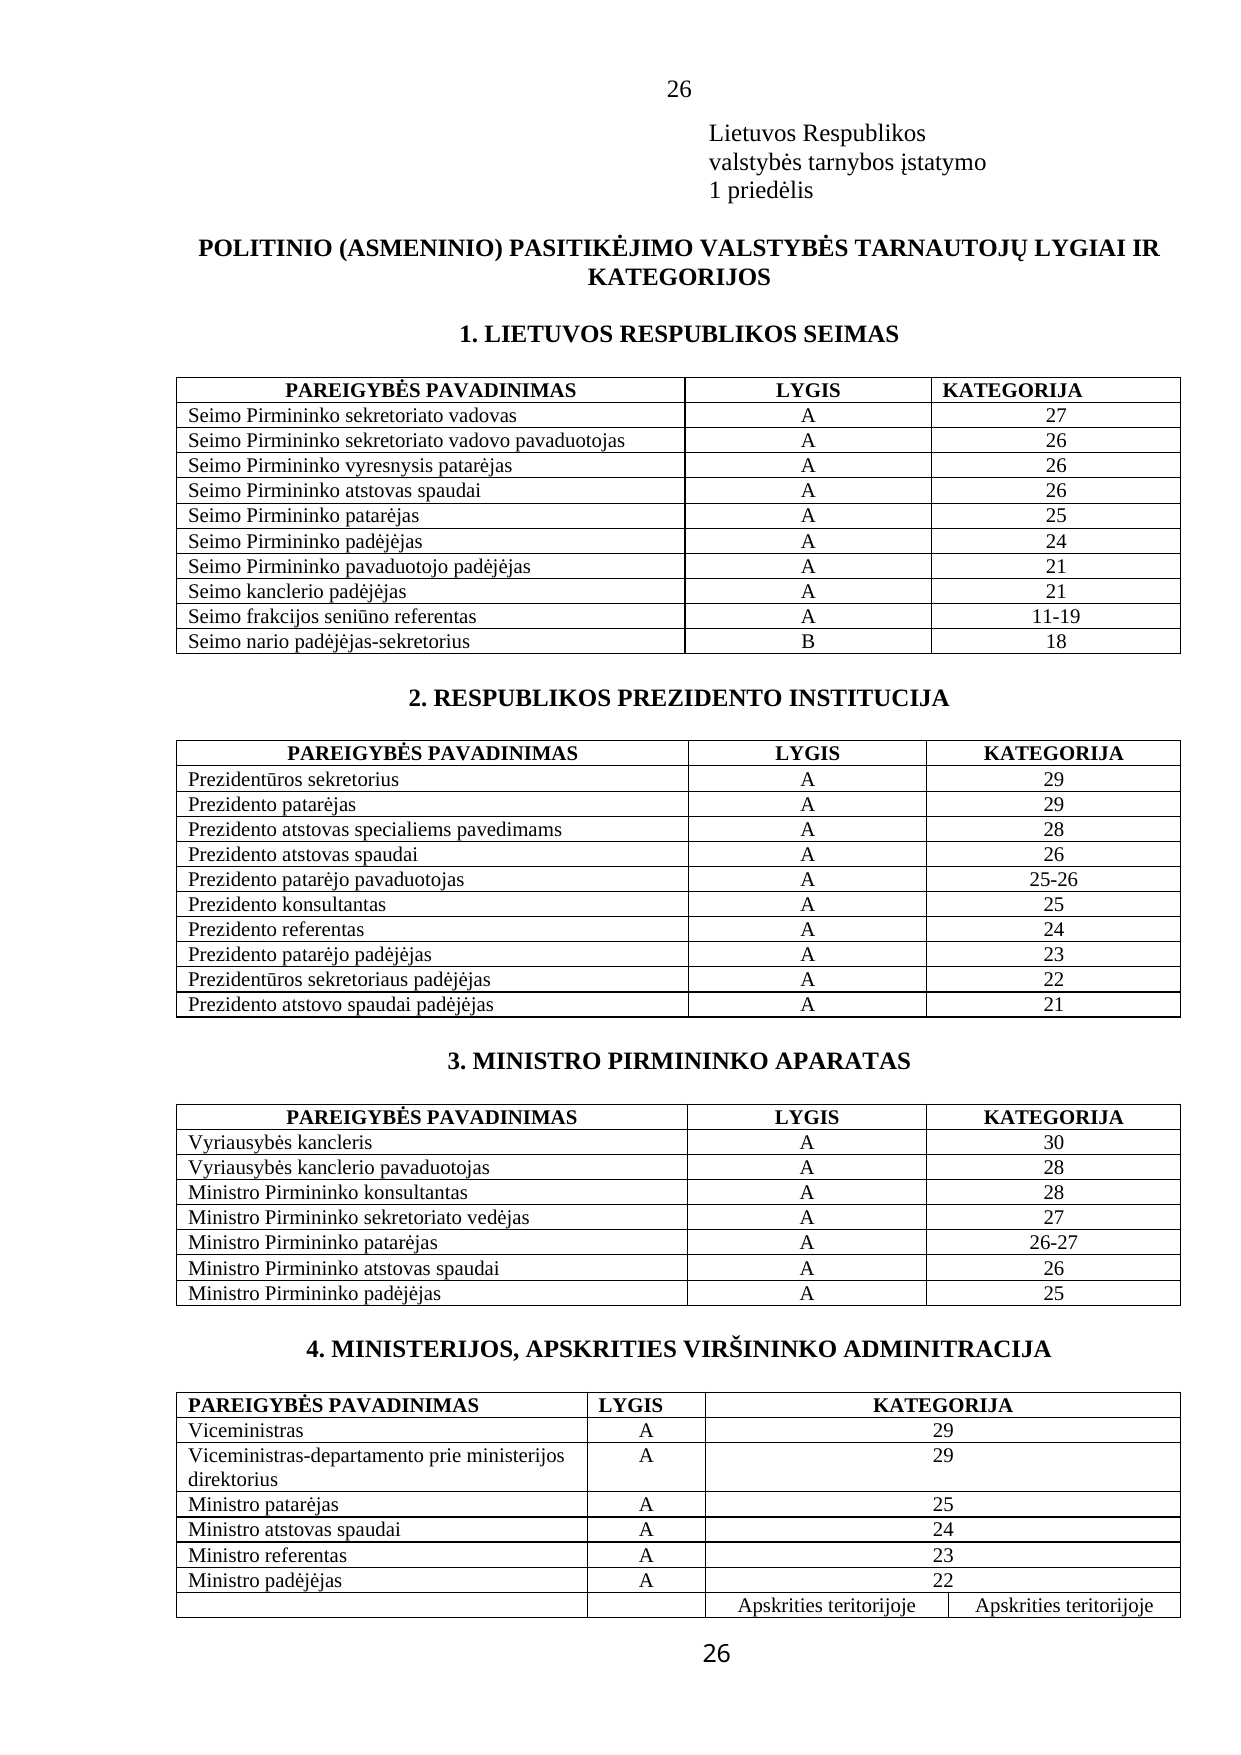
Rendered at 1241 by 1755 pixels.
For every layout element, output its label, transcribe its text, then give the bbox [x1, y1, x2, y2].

table_cell 25 [932, 504, 1180, 527]
table_cell Seimo Pirmininko pavaduotojo padėjėjas [177, 554, 684, 578]
table_cell 26 [927, 1255, 1180, 1279]
table_header LYGIS [588, 1393, 705, 1417]
table_cell Prezidento referentas [177, 917, 688, 941]
table_cell [588, 1593, 705, 1617]
table_header KATEGORIJA [927, 1105, 1180, 1129]
table_cell B [686, 629, 931, 653]
table_cell 21 [927, 993, 1180, 1016]
table_cell A [686, 428, 931, 452]
table_cell 25-26 [927, 867, 1180, 891]
table_cell Ministro Pirmininko konsultantas [177, 1180, 687, 1204]
table_header KATEGORIJA [932, 378, 1180, 402]
table_cell A [689, 942, 926, 966]
table_cell A [588, 1443, 705, 1491]
table_cell A [686, 403, 931, 427]
table_cell [177, 1593, 587, 1617]
table_cell 30 [927, 1130, 1180, 1154]
table_cell 23 [927, 942, 1180, 966]
table_header PAREIGYBĖS PAVADINIMAS [177, 741, 688, 765]
table_cell Ministro Pirmininko sekretoriato vedėjas [177, 1205, 687, 1229]
table_cell 26 [927, 842, 1180, 866]
table_cell 24 [932, 529, 1180, 553]
table_cell 25 [927, 1281, 1180, 1304]
table_cell Apskrities teritorijoje [949, 1593, 1180, 1617]
text 1. LIETUVOS RESPUBLIKOS SEIMAS [177, 319, 1181, 348]
table_header LYGIS [688, 1105, 926, 1129]
table_cell 21 [932, 554, 1180, 578]
table_cell Prezidento patarėjas [177, 792, 688, 816]
table_cell 29 [706, 1418, 1180, 1442]
table_cell 26 [932, 428, 1180, 452]
table_cell A [686, 579, 931, 603]
table_cell Prezidento atstovas specialiems pavedimams [177, 817, 688, 841]
table_header KATEGORIJA [927, 741, 1180, 765]
table_cell 28 [927, 817, 1180, 841]
table_cell A [588, 1568, 705, 1592]
table_cell 18 [932, 629, 1180, 653]
table_header LYGIS [689, 741, 926, 765]
table_cell Seimo nario padėjėjas-sekretorius [177, 629, 684, 653]
table_cell Ministro referentas [177, 1543, 587, 1567]
table_cell A [686, 478, 931, 502]
table_header LYGIS [686, 378, 931, 402]
table_cell A [686, 453, 931, 477]
table_cell 26 [932, 478, 1180, 502]
table_cell A [588, 1492, 705, 1516]
table_cell A [688, 1255, 926, 1279]
table_header PAREIGYBĖS PAVADINIMAS [177, 1105, 687, 1129]
table_cell Ministro Pirmininko patarėjas [177, 1230, 687, 1254]
table_cell Seimo Pirmininko vyresnysis patarėjas [177, 453, 684, 477]
text 2. RESPUBLIKOS PREZIDENTO INSTITUCIJA [177, 683, 1181, 712]
table_cell 25 [706, 1492, 1180, 1516]
table_cell A [689, 967, 926, 991]
table_cell Ministro padėjėjas [177, 1568, 587, 1592]
table_cell 11-19 [932, 604, 1180, 628]
table_cell 22 [927, 967, 1180, 991]
table_cell A [688, 1155, 926, 1179]
table_cell Seimo Pirmininko padėjėjas [177, 529, 684, 553]
table_cell A [689, 993, 926, 1016]
table_cell 21 [932, 579, 1180, 603]
table_cell A [689, 766, 926, 791]
table_cell A [689, 842, 926, 866]
table_cell A [688, 1180, 926, 1204]
table_cell 29 [927, 766, 1180, 791]
table_cell A [689, 892, 926, 916]
table_cell Seimo Pirmininko sekretoriato vadovas [177, 403, 684, 427]
table_cell 27 [932, 403, 1180, 427]
table_cell Vyriausybės kancleris [177, 1130, 687, 1154]
table_cell Prezidento atstovas spaudai [177, 842, 688, 866]
table_cell A [688, 1230, 926, 1254]
table_cell Ministro Pirmininko padėjėjas [177, 1281, 687, 1304]
table_header PAREIGYBĖS PAVADINIMAS [177, 1393, 587, 1417]
table_cell Prezidentūros sekretorius [177, 766, 688, 791]
table_cell Prezidento konsultantas [177, 892, 688, 916]
text Lietuvos Respublikos [177, 118, 1181, 147]
table_cell 28 [927, 1155, 1180, 1179]
table_cell 27 [927, 1205, 1180, 1229]
table_cell A [689, 867, 926, 891]
text 1 priedėlis [177, 176, 1181, 204]
table_cell 24 [706, 1518, 1180, 1541]
text POLITINIO (ASMENINIO) PASITIKĖJIMO VALSTYBĖS TARNAUTOJŲ LYGIAI IR KATEGORIJOS [177, 233, 1181, 291]
table_cell Ministro patarėjas [177, 1492, 587, 1516]
table_cell Seimo kanclerio padėjėjas [177, 579, 684, 603]
table_cell Prezidento patarėjo padėjėjas [177, 942, 688, 966]
table_cell Prezidento patarėjo pavaduotojas [177, 867, 688, 891]
table_cell Ministro atstovas spaudai [177, 1518, 587, 1541]
table_header KATEGORIJA [706, 1393, 1180, 1417]
table_cell A [688, 1281, 926, 1304]
table_cell Viceministras [177, 1418, 587, 1442]
table_cell Ministro Pirmininko atstovas spaudai [177, 1255, 687, 1279]
table_cell 28 [927, 1180, 1180, 1204]
table_cell Seimo Pirmininko sekretoriato vadovo pavaduotojas [177, 428, 684, 452]
table_cell A [686, 554, 931, 578]
table_cell A [686, 604, 931, 628]
text 3. MINISTRO PIRMININKO APARATAS [177, 1046, 1181, 1075]
table_cell Vyriausybės kanclerio pavaduotojas [177, 1155, 687, 1179]
table_cell 24 [927, 917, 1180, 941]
table_cell 23 [706, 1543, 1180, 1567]
table_cell Viceministras-departamento prie ministerijos direktorius [177, 1443, 587, 1491]
table_cell Seimo frakcijos seniūno referentas [177, 604, 684, 628]
text 4. MINISTERIJOS, APSKRITIES VIRŠININKO ADMINITRACIJA [177, 1334, 1181, 1363]
table_cell A [688, 1205, 926, 1229]
table_cell Prezidentūros sekretoriaus padėjėjas [177, 967, 688, 991]
table_cell Prezidento atstovo spaudai padėjėjas [177, 993, 688, 1016]
text valstybės tarnybos įstatymo [177, 147, 1181, 176]
table_cell A [588, 1418, 705, 1442]
table_cell Seimo Pirmininko atstovas spaudai [177, 478, 684, 502]
table_cell 29 [927, 792, 1180, 816]
table_cell A [688, 1130, 926, 1154]
table_cell Seimo Pirmininko patarėjas [177, 504, 684, 527]
table_cell 29 [706, 1443, 1180, 1491]
table_cell Apskrities teritorijoje [706, 1593, 948, 1617]
table_cell A [689, 817, 926, 841]
table_cell A [689, 917, 926, 941]
table_cell 26-27 [927, 1230, 1180, 1254]
table_cell 22 [706, 1568, 1180, 1592]
table_cell 25 [927, 892, 1180, 916]
table_header PAREIGYBĖS PAVADINIMAS [177, 378, 684, 402]
table_cell 26 [932, 453, 1180, 477]
table_cell A [686, 529, 931, 553]
table_cell A [588, 1518, 705, 1541]
table_cell A [689, 792, 926, 816]
table_cell A [686, 504, 931, 527]
table_cell A [588, 1543, 705, 1567]
